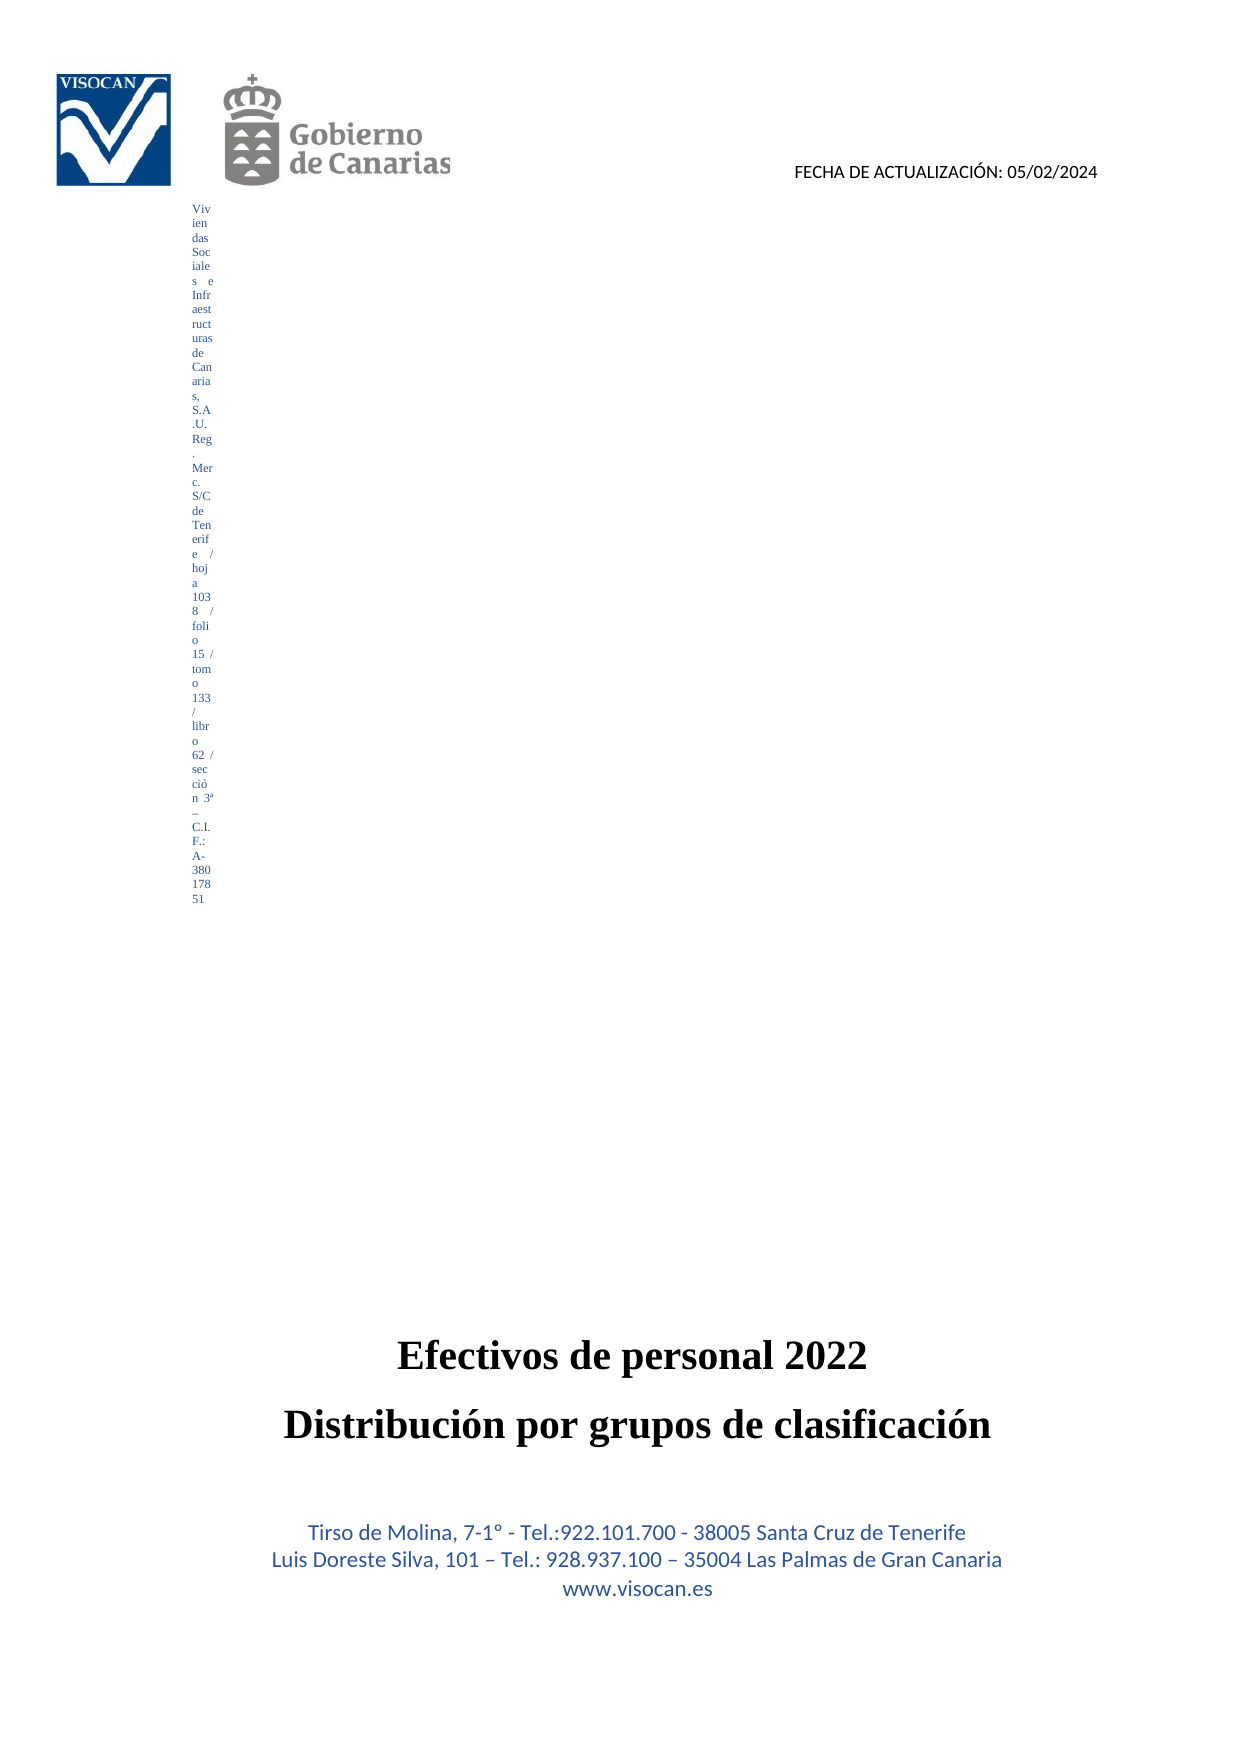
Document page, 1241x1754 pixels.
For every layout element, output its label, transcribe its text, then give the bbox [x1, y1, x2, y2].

text Distribución por grupos de clasificación [169, 1399, 1106, 1447]
table_header Viviendas Sociales e Infraestructuras de Canarias, S.A.U. Reg. Merc. S/C de Tenerife / hoja 1038 / folio 15 / tomo 133 / libro 62 / sección 3ª – C.I.F.: A-38017851 [169, 202, 236, 1193]
text Efectivos de personal 2022 [169, 1331, 1106, 1378]
